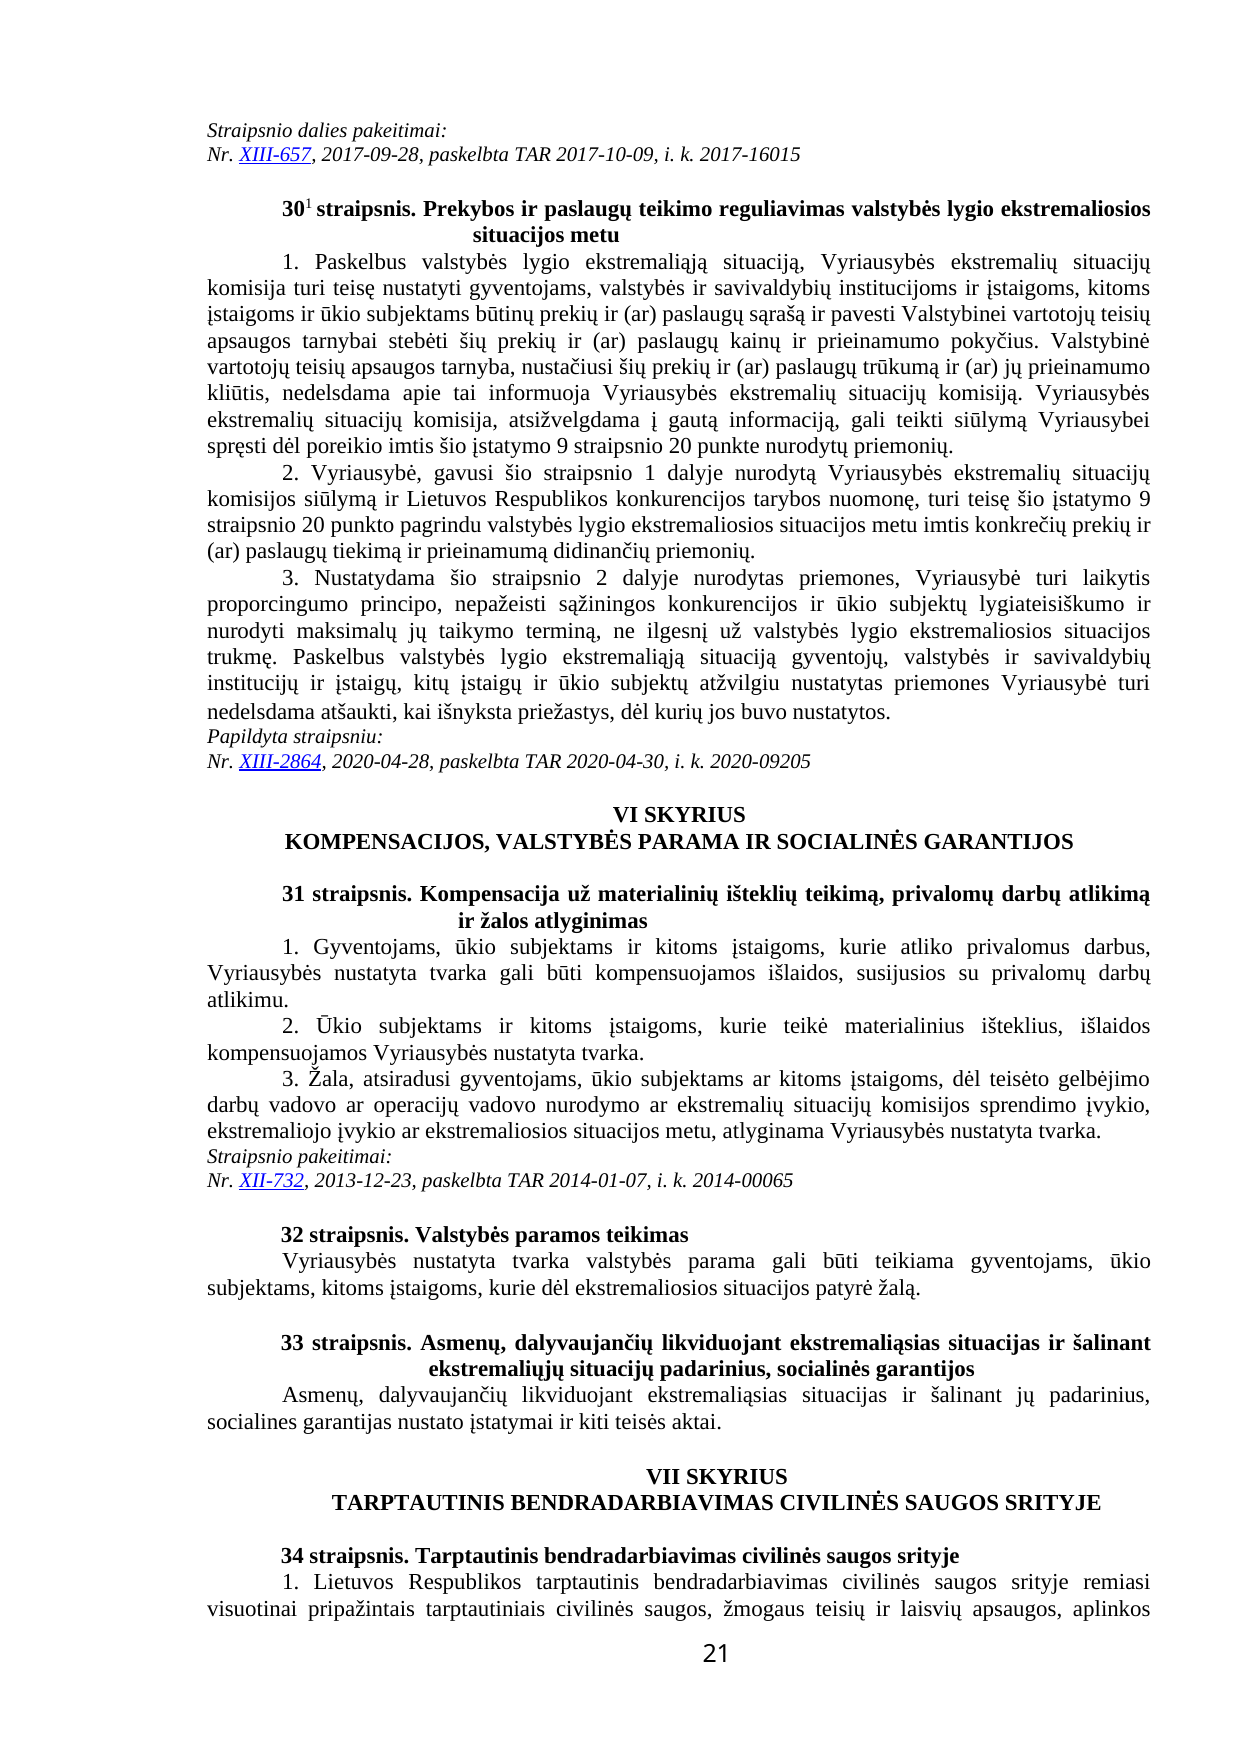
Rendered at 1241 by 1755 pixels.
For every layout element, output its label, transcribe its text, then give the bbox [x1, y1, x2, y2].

text Vyriausybės nustatyta tvarka valstybės parama gali būti teikiama gyventojams, ūkio subjektams, kitoms įstaigoms, kurie dėl ekstremaliosios situacijos patyrė žalą. [207, 1247, 1152, 1300]
text 2. Ūkio subjektams ir kitoms įstaigoms, kurie teikė materialinius išteklius, išlaidos kompensuojamos Vyriausybės nustatyta tvarka. [207, 1012, 1152, 1065]
text Nr. XII-732, 2013-12-23, paskelbta TAR 2014-01-07, i. k. 2014-00065 [207, 1168, 1152, 1192]
text VI SKYRIUS [206, 801, 1152, 828]
text Nr. XIII-2864, 2020-04-28, paskelbta TAR 2020-04-30, i. k. 2020-09205 [207, 748, 1152, 773]
text 1. Lietuvos Respublikos tarptautinis bendradarbiavimas civilinės saugos srityje remiasi visuotinai pripažintais tarptautiniais civilinės saugos, žmogaus teisių ir laisvių apsaugos, aplinkos [207, 1568, 1152, 1621]
text Kompensacijos, VALSTYBĖS PARAMA IR SOCIALINĖS GARANTIJOS [206, 828, 1152, 854]
text 1. Gyventojams, ūkio subjektams ir kitoms įstaigoms, kurie atliko privalomus darbus, Vyriausybės nustatyta tvarka gali būti kompensuojamos išlaidos, susijusios su privalomų darbų atlikimu. [207, 933, 1152, 1012]
text 3. Nustatydama šio straipsnio 2 dalyje nurodytas priemones, Vyriausybė turi laikytis proporcingumo principo, nepažeisti sąžiningos konkurencijos ir ūkio subjektų lygiateisiškumo ir nurodyti maksimalų jų taikymo terminą, ne ilgesnį už valstybės lygio ekstremaliosios situacijos trukmę. Paskelbus valstybės lygio ekstremaliąją situaciją gyventojų, valstybės ir savivaldybių institucijų ir įstaigų, kitų įstaigų ir ūkio subjektų atžvilgiu nustatytas priemones Vyriausybė turi nedelsdama atšaukti, kai išnyksta priežastys, dėl kurių jos buvo nustatytos. [207, 564, 1152, 724]
text 2. Vyriausybė, gavusi šio straipsnio 1 dalyje nurodytą Vyriausybės ekstremalių situacijų komisijos siūlymą ir Lietuvos Respublikos konkurencijos tarybos nuomonę, turi teisę šio įstatymo 9 straipsnio 20 punkto pagrindu valstybės lygio ekstremaliosios situacijos metu imtis konkrečių prekių ir (ar) paslaugų tiekimą ir prieinamumą didinančių priemonių. [207, 458, 1152, 564]
text Nr. XIII-657, 2017-09-28, paskelbta TAR 2017-10-09, i. k. 2017-16015 [207, 142, 1152, 166]
text Tarptautinis bendradarbiavimas civilinės saugos srityje [207, 1489, 1152, 1516]
text 301 straipsnis. Prekybos ir paslaugų teikimo reguliavimas valstybės lygio ekstremaliosios situacijos metu [282, 195, 1152, 248]
text 34 straipsnis. Tarptautinis bendradarbiavimas civilinės saugos srityje [207, 1542, 1152, 1568]
text 1. Paskelbus valstybės lygio ekstremaliąją situaciją, Vyriausybės ekstremalių situacijų komisija turi teisę nustatyti gyventojams, valstybės ir savivaldybių institucijoms ir įstaigoms, kitoms įstaigoms ir ūkio subjektams būtinų prekių ir (ar) paslaugų sąrašą ir pavesti Valstybinei vartotojų teisių apsaugos tarnybai stebėti šių prekių ir (ar) paslaugų kainų ir prieinamumo pokyčius. Valstybinė vartotojų teisių apsaugos tarnyba, nustačiusi šių prekių ir (ar) paslaugų trūkumą ir (ar) jų prieinamumo kliūtis, nedelsdama apie tai informuoja Vyriausybės ekstremalių situacijų komisiją. Vyriausybės ekstremalių situacijų komisija, atsižvelgdama į gautą informaciją, gali teikti siūlymą Vyriausybei spręsti dėl poreikio imtis šio įstatymo 9 straipsnio 20 punkte nurodytų priemonių. [207, 248, 1152, 458]
text VII skyrius [207, 1463, 1152, 1489]
text 32 straipsnis. Valstybės paramos teikimas [207, 1221, 1152, 1247]
text Straipsnio dalies pakeitimai: [207, 118, 1152, 142]
text 31 straipsnis. Kompensacija už materialinių išteklių teikimą, privalomų darbų atlikimą ir žalos atlyginimas [282, 880, 1152, 933]
text Papildyta straipsniu: [207, 724, 1152, 748]
text 33 straipsnis. Asmenų, dalyvaujančių likviduojant ekstremaliąsias situacijas ir šalinant ekstremaliųjų situacijų padarinius, socialinės garantijos [281, 1329, 1152, 1381]
text Asmenų, dalyvaujančių likviduojant ekstremaliąsias situacijas ir šalinant jų padarinius, socialines garantijas nustato įstatymai ir kiti teisės aktai. [207, 1381, 1152, 1434]
text 3. Žala, atsiradusi gyventojams, ūkio subjektams ar kitoms įstaigoms, dėl teisėto gelbėjimo darbų vadovo ar operacijų vadovo nurodymo ar ekstremalių situacijų komisijos sprendimo įvykio, ekstremaliojo įvykio ar ekstremaliosios situacijos metu, atlyginama Vyriausybės nustatyta tvarka. [207, 1065, 1152, 1144]
text Straipsnio pakeitimai: [207, 1144, 1152, 1168]
